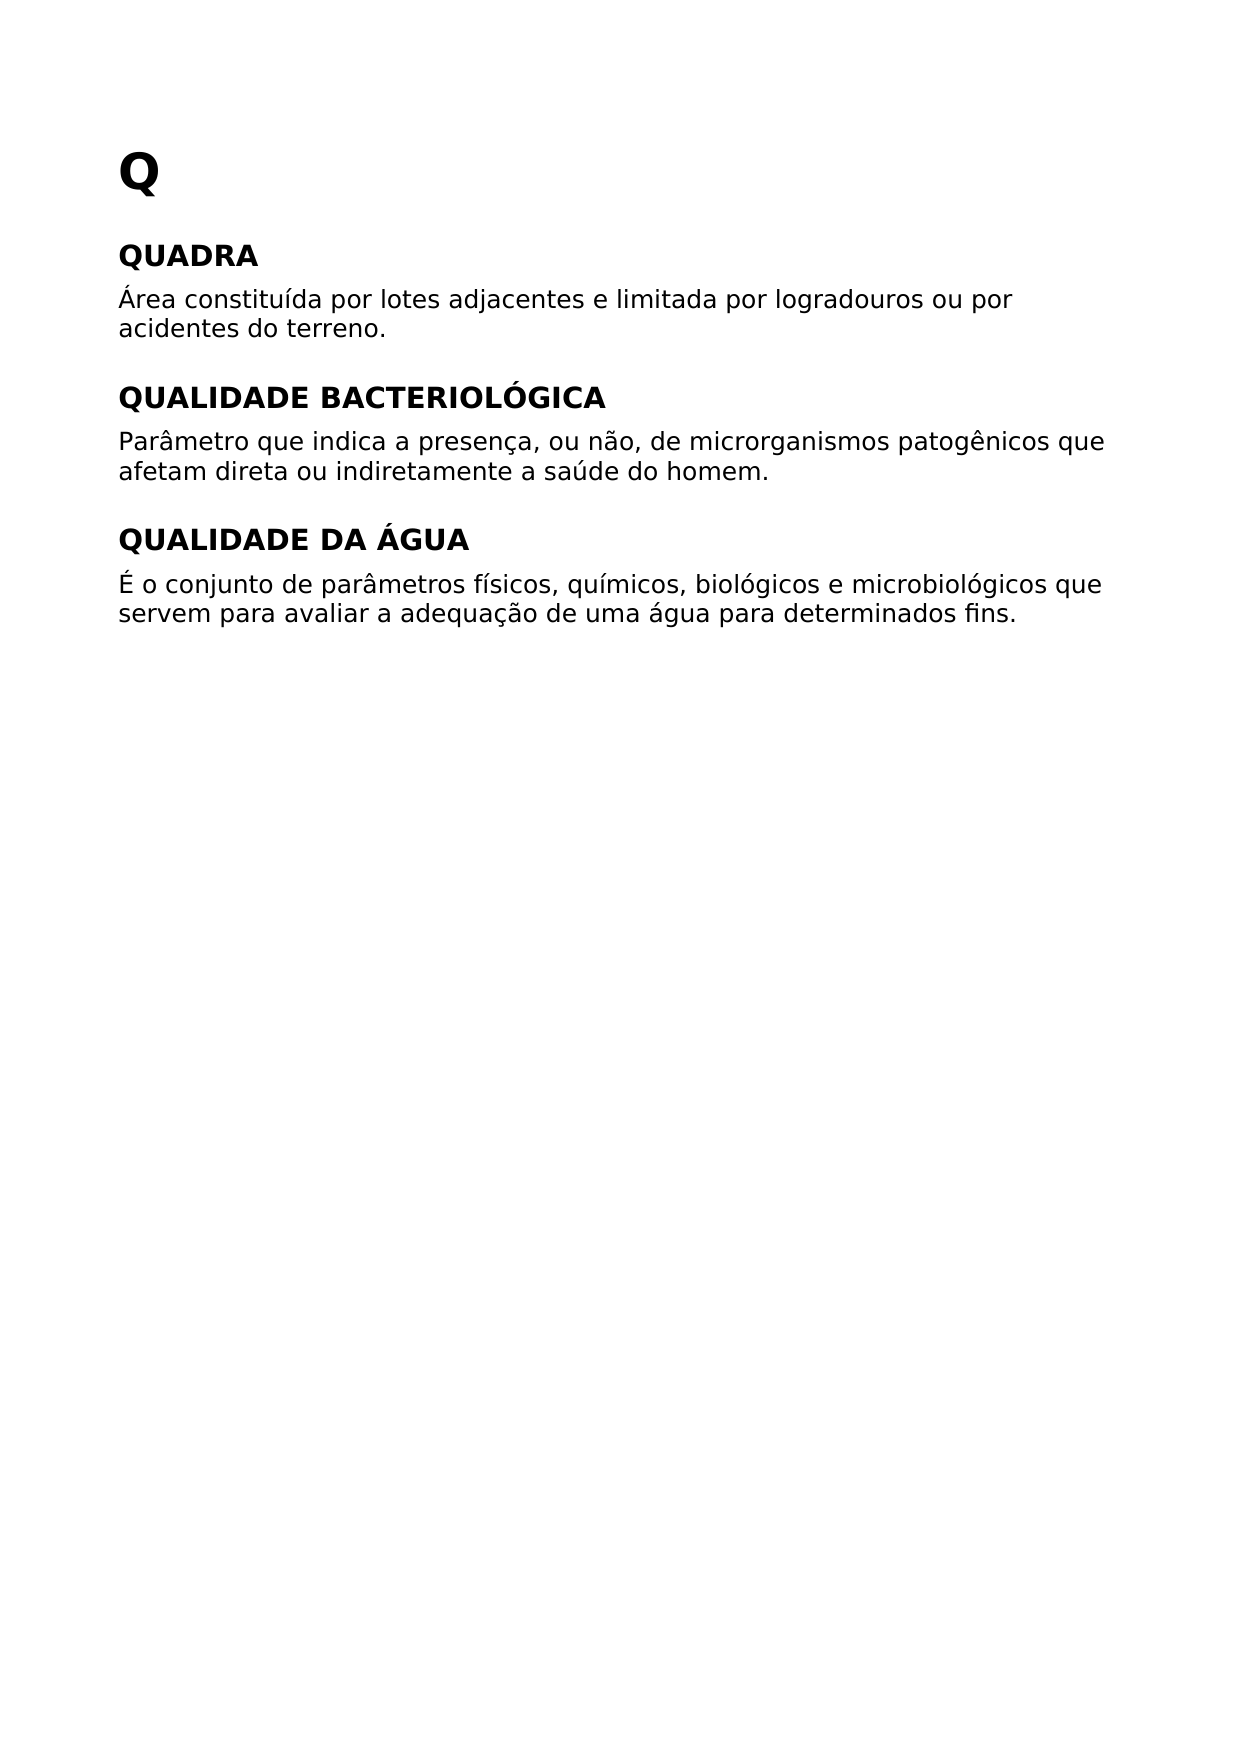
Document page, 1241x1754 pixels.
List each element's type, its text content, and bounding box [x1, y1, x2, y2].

subtitle QUALIDADE DA ÁGUA [118, 523, 1122, 557]
text É o conjunto de parâmetros físicos, químicos, biológicos e microbiológicos que servem para avaliar a adequação de uma água para determinados fins. [118, 570, 1122, 628]
text Área constituída por lotes adjacentes e limitada por logradouros ou por acidentes do terreno. [118, 285, 1122, 344]
text Parâmetro que indica a presença, ou não, de microrganismos patogênicos que afetam direta ou indiretamente a saúde do homem. [118, 428, 1122, 486]
subtitle Q [118, 143, 1122, 201]
subtitle QUALIDADE BACTERIOLÓGICA [118, 381, 1122, 415]
subtitle QUADRA [118, 239, 1122, 273]
